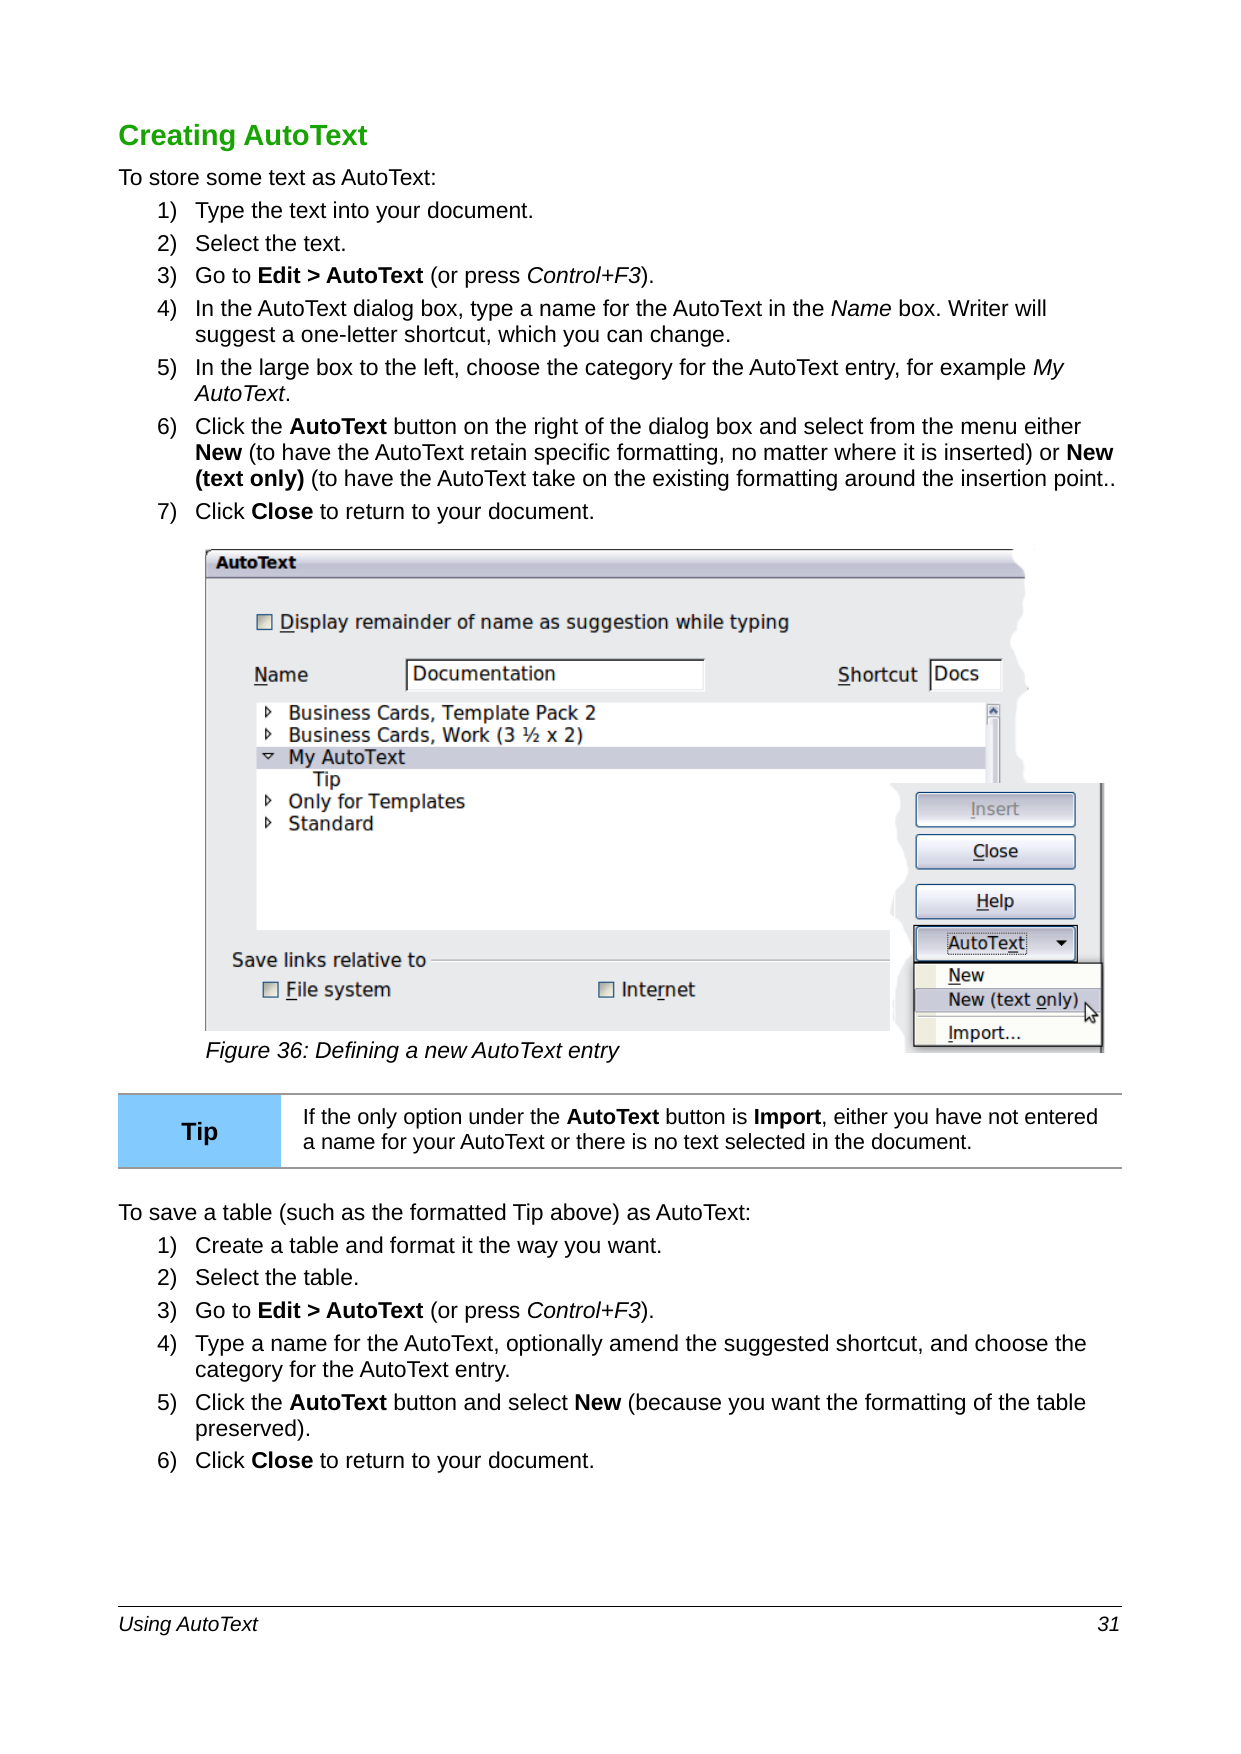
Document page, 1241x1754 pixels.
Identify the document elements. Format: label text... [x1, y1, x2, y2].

picture [205, 549, 1105, 1053]
list Click the AutoText button on the right of the dialog box and select from the menu either New (to have the AutoText retain specific formatting, no matter where it is inserted) or New (text only) (to have the AutoText take on the existing formatting around the insertion point.. [177, 413, 1122, 492]
list To store some text as AutoText: [118, 164, 1122, 190]
list Type the text into your document. [177, 197, 1122, 223]
list Create a table and format it the way you want. [177, 1232, 1122, 1258]
table_header Tip [118, 1095, 281, 1167]
list To save a table (such as the formatted Tip above) as AutoText: [118, 1199, 1122, 1225]
list Select the text. [177, 229, 1122, 256]
list Type a name for the AutoText, optionally amend the suggested shortcut, and choose the category for the AutoText entry. [177, 1329, 1122, 1382]
list Click Close to return to your document. [177, 1447, 1122, 1474]
list In the AutoText dialog box, type a name for the AutoText in the Name box. Writer will suggest a one-letter shortcut, which you can change. [177, 295, 1122, 347]
list Go to Edit > AutoText (or press Control+F3). [177, 262, 1122, 288]
table_header If the only option under the AutoText button is Import, either you have not entered a name for your AutoText or there is no text selected in the document. [281, 1095, 1122, 1167]
subtitle Creating AutoText [118, 118, 1122, 152]
list Go to Edit > AutoText (or press Control+F3). [177, 1297, 1122, 1323]
list In the large box to the left, choose the category for the AutoText entry, for example My AutoText. [177, 354, 1122, 406]
list Click Close to return to your document. [177, 498, 1122, 524]
list Select the table. [177, 1264, 1122, 1291]
list Click the AutoText button and select New (because you want the formatting of the table preserved). [177, 1388, 1122, 1441]
text Figure 36: Defining a new AutoText entry [205, 1037, 1035, 1063]
